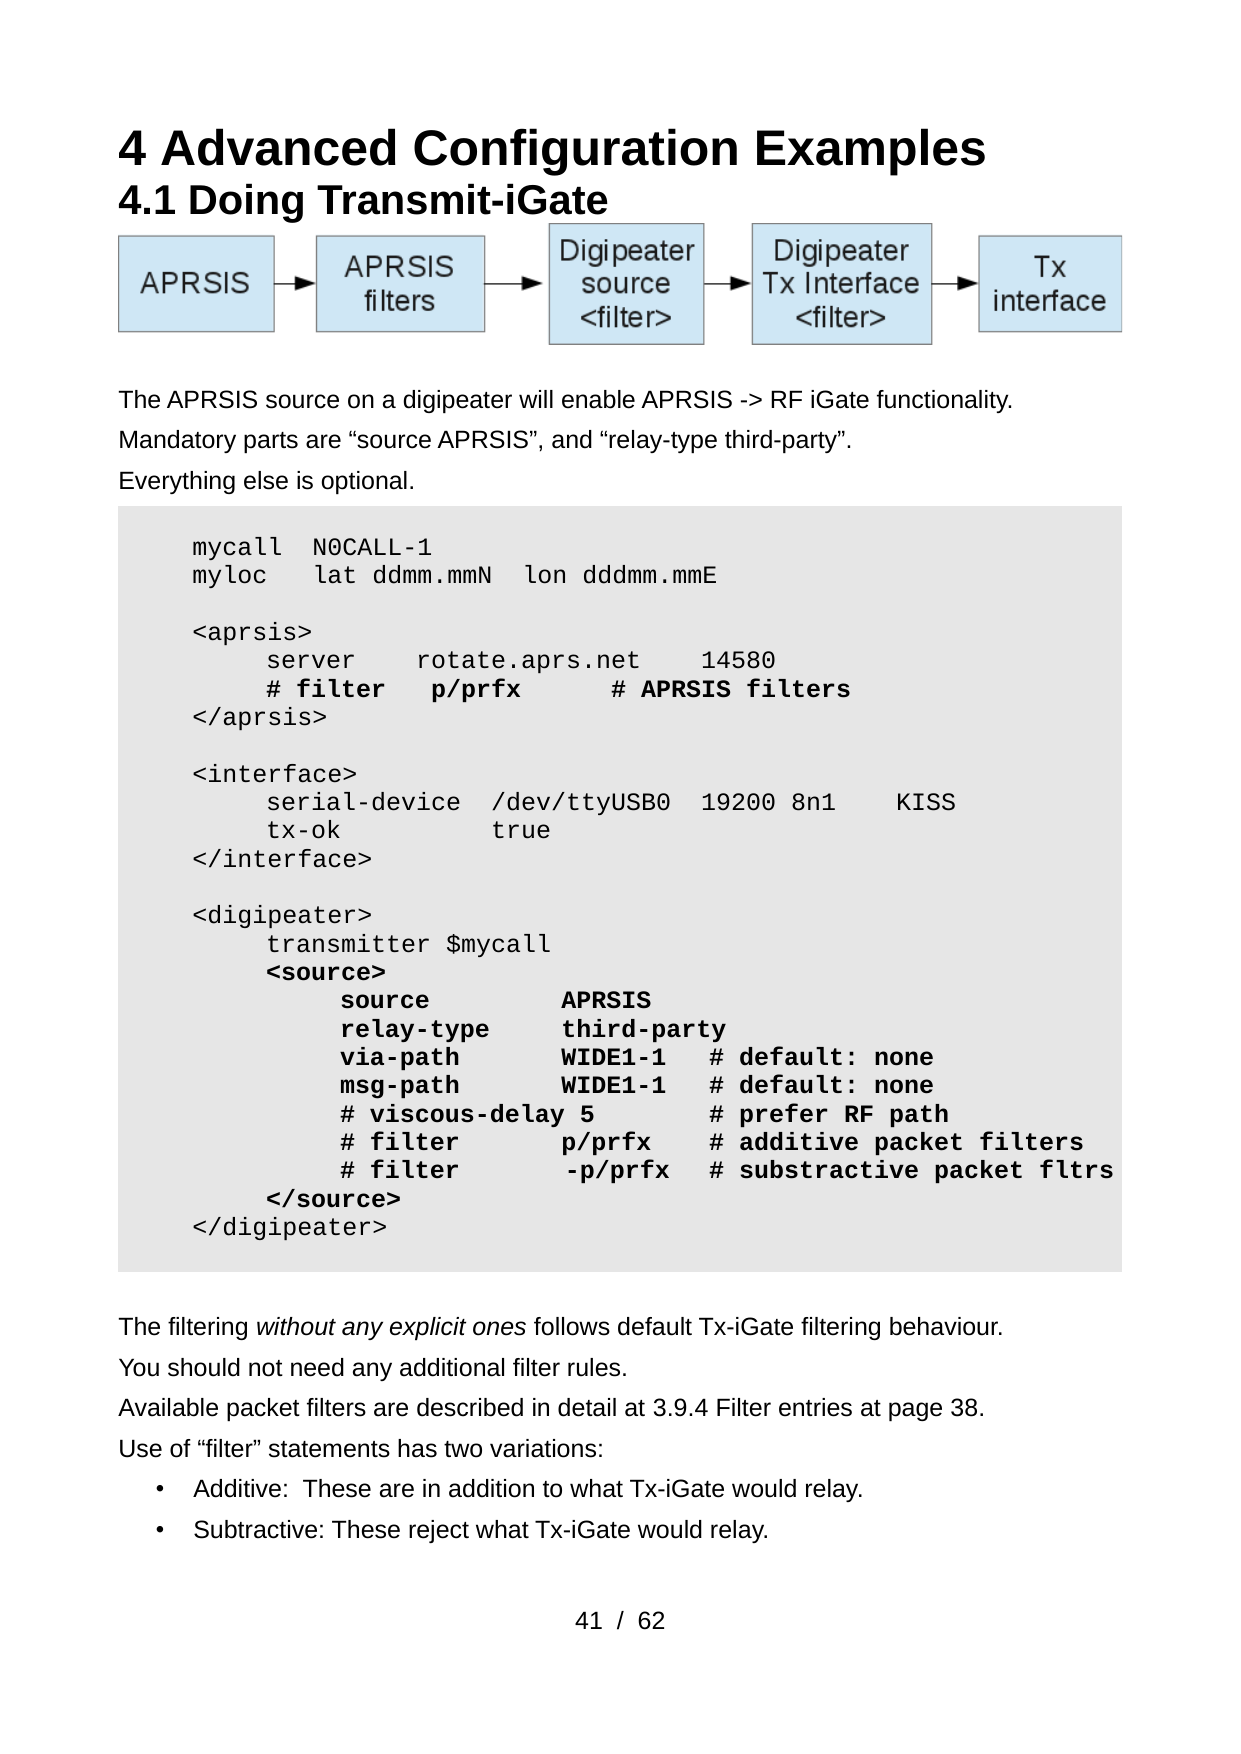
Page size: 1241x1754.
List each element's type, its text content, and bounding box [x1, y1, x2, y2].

text </digipeater> [118, 1214, 1122, 1243]
list Subtractive: These reject what Tx-iGate would relay. [156, 1515, 1122, 1544]
text The APRSIS source on a digipeater will enable APRSIS -> RF iGate functionality. [118, 385, 1122, 413]
text </aprsis> [118, 704, 1122, 733]
text The filtering without any explicit ones follows default Tx-iGate filtering behaviour. [118, 1312, 1122, 1341]
text serial-device /dev/ttyUSB0 19200 8n1 KISS [118, 789, 1122, 818]
text server rotate.aprs.net 14580 [118, 648, 1122, 676]
text </source> [118, 1186, 1122, 1214]
text relay-type third-party [118, 1016, 1122, 1044]
text <aprsis> [118, 619, 1122, 648]
text <source> [118, 959, 1122, 988]
text via-path WIDE1-1 # default: none [118, 1044, 1122, 1073]
text # filter p/prfx # additive packet filters [118, 1129, 1122, 1158]
text msg-path WIDE1-1 # default: none [118, 1073, 1122, 1101]
text # filter -p/prfx # substractive packet fltrs [118, 1158, 1122, 1186]
subtitle Doing Transmit-iGate [118, 176, 1122, 223]
text source APRSIS [118, 988, 1122, 1016]
text Use of “filter” statements has two variations: [118, 1434, 1122, 1462]
text <interface> [118, 761, 1122, 789]
text mycall N0CALL-1 [118, 534, 1122, 563]
text # filter p/prfx # APRSIS filters [118, 676, 1122, 704]
picture [118, 223, 1123, 345]
subtitle Advanced Configuration Examples [118, 118, 1122, 176]
text Everything else is optional. [118, 466, 1122, 494]
text </interface> [118, 846, 1122, 874]
text Available packet filters are described in detail at 3.9.4 Filter entries at page 38. [118, 1393, 1122, 1422]
text You should not need any additional filter rules. [118, 1353, 1122, 1381]
text # viscous-delay 5 # prefer RF path [118, 1101, 1122, 1129]
text Mandatory parts are “source APRSIS”, and “relay-type third-party”. [118, 425, 1122, 454]
list Additive: These are in addition to what Tx-iGate would relay. [156, 1474, 1122, 1503]
text myloc lat ddmm.mmN lon dddmm.mmE [118, 563, 1122, 591]
text tx-ok true [118, 818, 1122, 846]
text <digipeater> [118, 903, 1122, 931]
text transmitter $mycall [118, 931, 1122, 959]
